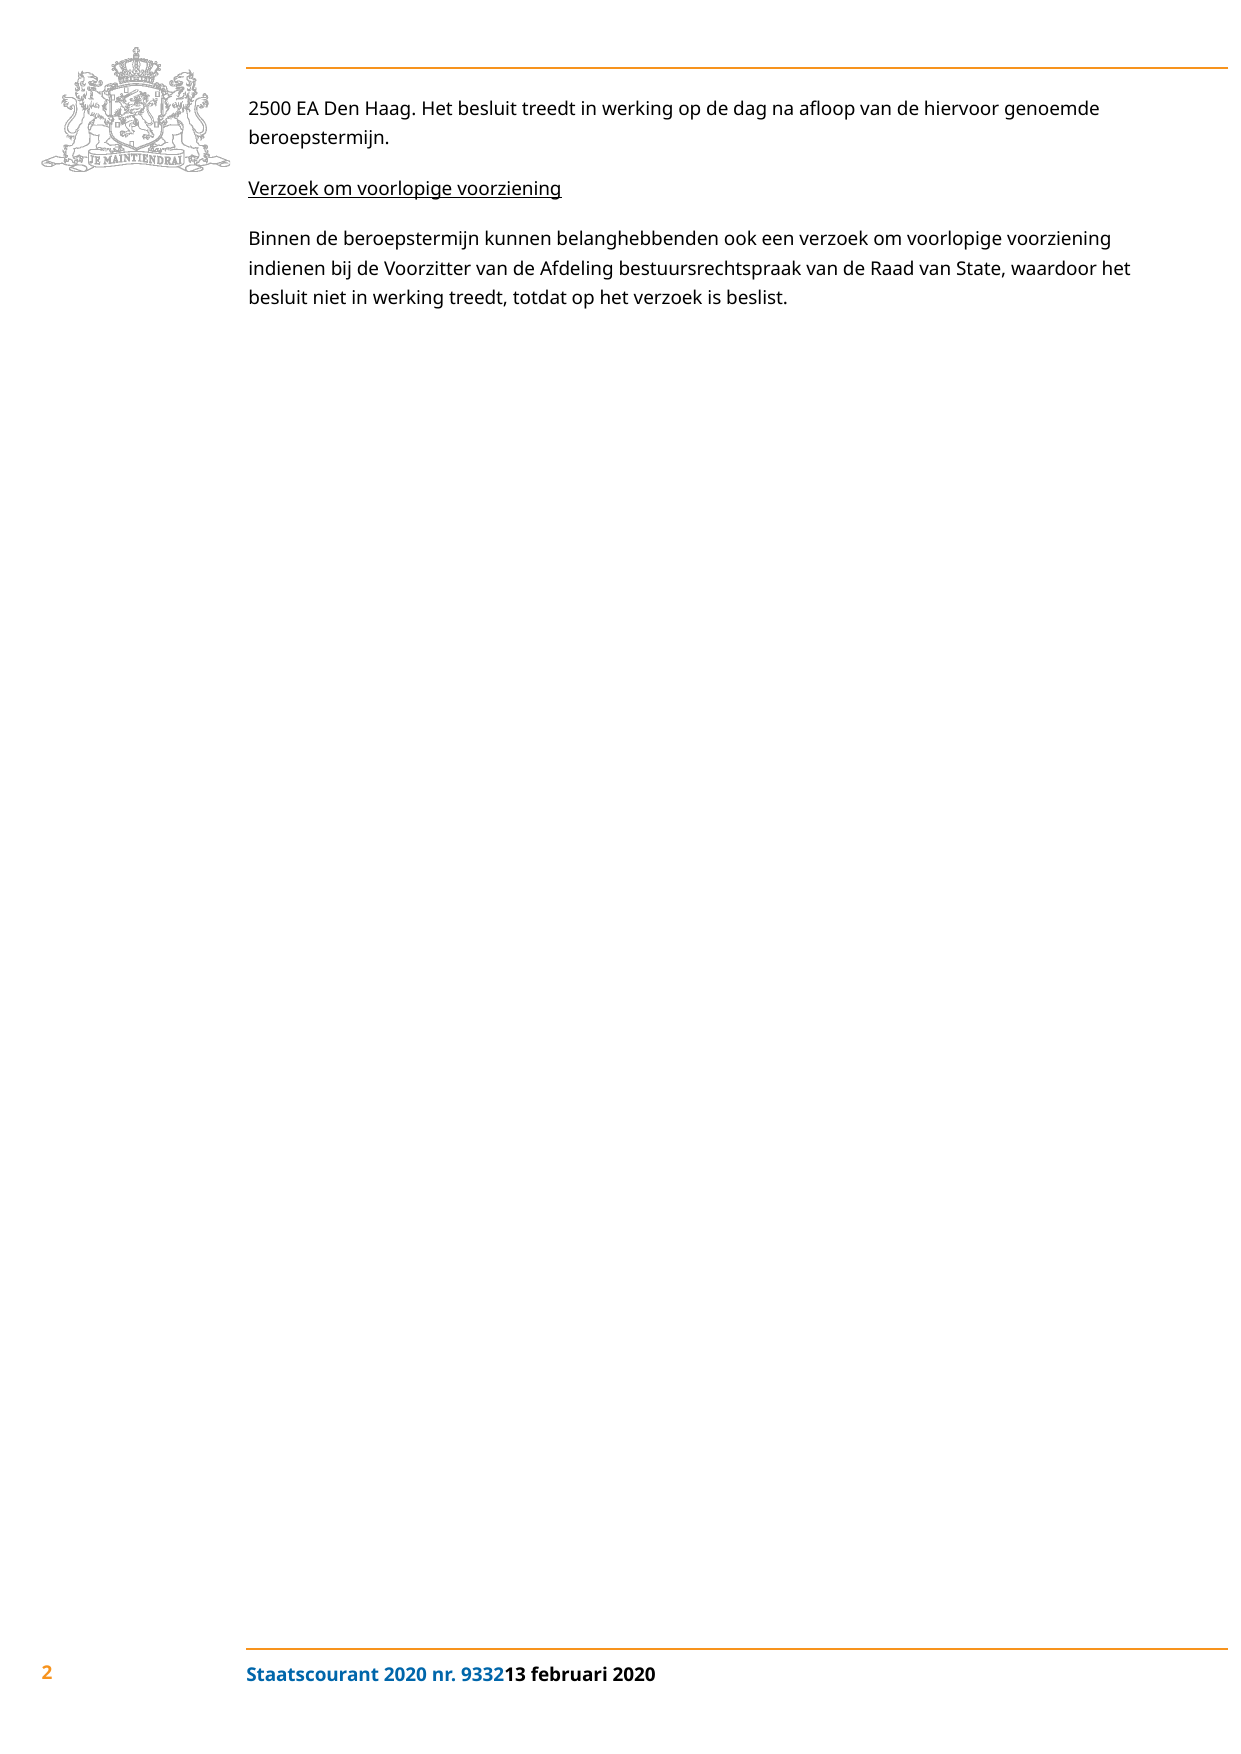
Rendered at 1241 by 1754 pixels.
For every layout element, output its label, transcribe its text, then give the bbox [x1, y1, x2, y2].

text Binnen de beroepstermijn kunnen belanghebbenden ook een verzoek om voorlopige voorziening indienen bij de Voorzitter van de Afdeling bestuursrechtspraak van de Raad van State, waardoor het besluit niet in werking treedt, totdat op het verzoek is beslist. [248, 225, 1152, 310]
picture [41, 47, 231, 172]
text 2500 EA Den Haag. Het besluit treedt in werking op de dag na afloop van de hiervoor genoemde beroepstermijn. [248, 95, 1152, 150]
text Verzoek om voorlopige voorziening [248, 175, 1152, 201]
